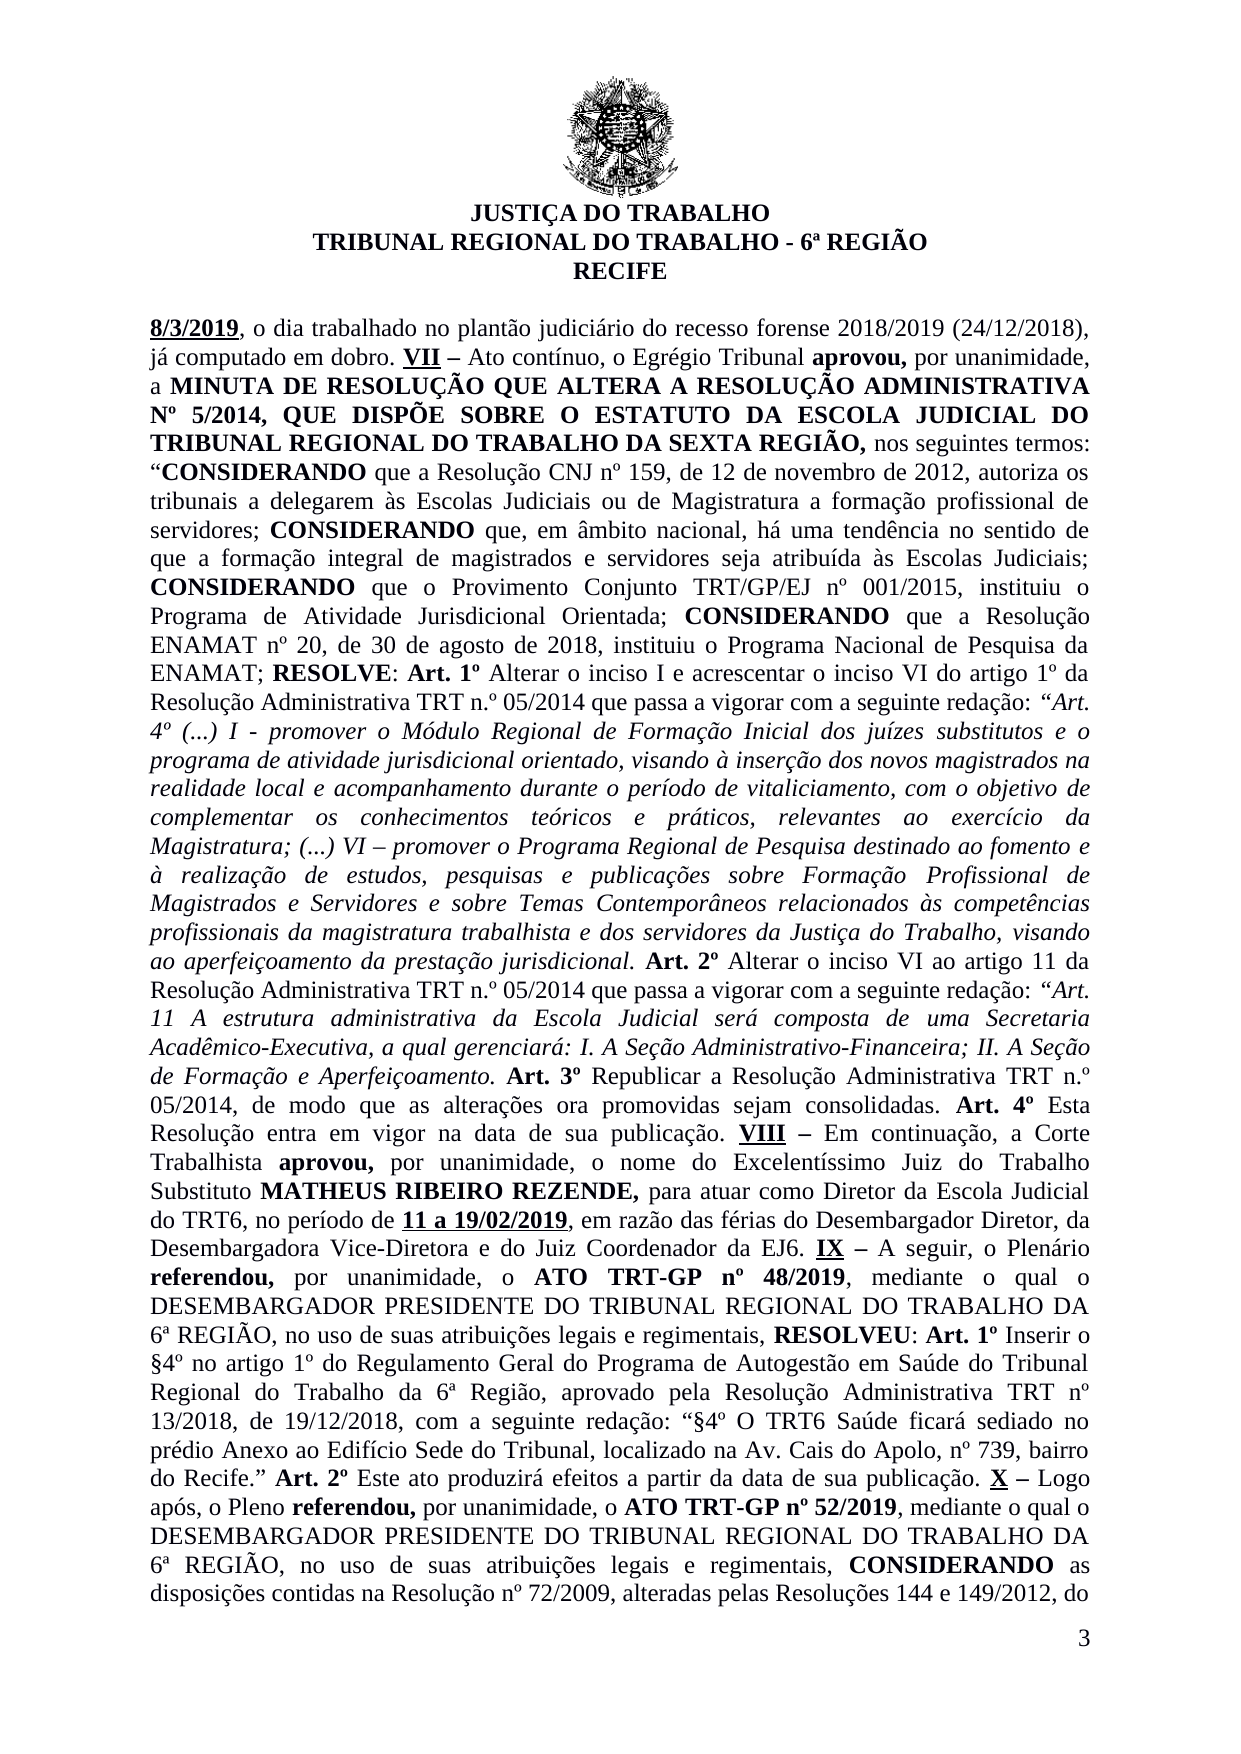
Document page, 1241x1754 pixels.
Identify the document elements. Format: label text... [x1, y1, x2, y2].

text 8/3/2019, o dia trabalhado no plantão judiciário do recesso forense 2018/2019 (24/12/2018), já computado em dobro. VII – Ato contínuo, o Egrégio Tribunal aprovou, por unanimidade, a MINUTA DE RESOLUÇÃO QUE ALTERA A RESOLUÇÃO ADMINISTRATIVA Nº 5/2014, QUE DISPÕE SOBRE O ESTATUTO DA ESCOLA JUDICIAL DO TRIBUNAL REGIONAL DO TRABALHO DA SEXTA REGIÃO, nos seguintes termos: “CONSIDERANDO que a Resolução CNJ nº 159, de 12 de novembro de 2012, autoriza os tribunais a delegarem às Escolas Judiciais ou de Magistratura a formação profissional de servidores; CONSIDERANDO que, em âmbito nacional, há uma tendência no sentido de que a formação integral de magistrados e servidores seja atribuída às Escolas Judiciais; CONSIDERANDO que o Provimento Conjunto TRT/GP/EJ nº 001/2015, instituiu o Programa de Atividade Jurisdicional Orientada; CONSIDERANDO que a Resolução ENAMAT nº 20, de 30 de agosto de 2018, instituiu o Programa Nacional de Pesquisa da ENAMAT; RESOLVE: Art. 1º Alterar o inciso I e acrescentar o inciso VI do artigo 1º da Resolução Administrativa TRT n.º 05/2014 que passa a vigorar com a seguinte redação: “Art. 4º (...) I - promover o Módulo Regional de Formação Inicial dos juízes substitutos e o programa de atividade jurisdicional orientado, visando à inserção dos novos magistrados na realidade local e acompanhamento durante o período de vitaliciamento, com o objetivo de complementar os conhecimentos teóricos e práticos, relevantes ao exercício da Magistratura; (...) VI – promover o Programa Regional de Pesquisa destinado ao fomento e à realização de estudos, pesquisas e publicações sobre Formação Profissional de Magistrados e Servidores e sobre Temas Contemporâneos relacionados às competências profissionais da magistratura trabalhista e dos servidores da Justiça do Trabalho, visando ao aperfeiçoamento da prestação jurisdicional. Art. 2º Alterar o inciso VI ao artigo 11 da Resolução Administrativa TRT n.º 05/2014 que passa a vigorar com a seguinte redação: “Art. 11 A estrutura administrativa da Escola Judicial será composta de uma Secretaria Acadêmico-Executiva, a qual gerenciará: I. A Seção Administrativo-Financeira; II. A Seção de Formação e Aperfeiçoamento. Art. 3º Republicar a Resolução Administrativa TRT n.º 05/2014, de modo que as alterações ora promovidas sejam consolidadas. Art. 4º Esta Resolução entra em vigor na data de sua publicação. VIII – Em continuação, a Corte Trabalhista aprovou, por unanimidade, o nome do Excelentíssimo Juiz do Trabalho Substituto MATHEUS RIBEIRO REZENDE, para atuar como Diretor da Escola Judicial do TRT6, no período de 11 a 19/02/2019, em razão das férias do Desembargador Diretor, da Desembargadora Vice-Diretora e do Juiz Coordenador da EJ6. IX – A seguir, o Plenário referendou, por unanimidade, o ATO TRT-GP nº 48/2019, mediante o qual o DESEMBARGADOR PRESIDENTE DO TRIBUNAL REGIONAL DO TRABALHO DA 6ª REGIÃO, no uso de suas atribuições legais e regimentais, RESOLVEU: Art. 1º Inserir o §4º no artigo 1º do Regulamento Geral do Programa de Autogestão em Saúde do Tribunal Regional do Trabalho da 6ª Região, aprovado pela Resolução Administrativa TRT nº 13/2018, de 19/12/2018, com a seguinte redação: “§4º O TRT6 Saúde ficará sediado no prédio Anexo ao Edifício Sede do Tribunal, localizado na Av. Cais do Apolo, nº 739, bairro do Recife.” Art. 2º Este ato produzirá efeitos a partir da data de sua publicação. X – Logo após, o Pleno referendou, por unanimidade, o ATO TRT-GP nº 52/2019, mediante o qual o DESEMBARGADOR PRESIDENTE DO TRIBUNAL REGIONAL DO TRABALHO DA 6ª REGIÃO, no uso de suas atribuições legais e regimentais, CONSIDERANDO as disposições contidas na Resolução nº 72/2009, alteradas pelas Resoluções 144 e 149/2012, do [150, 313, 1090, 1607]
picture [560, 73, 681, 199]
